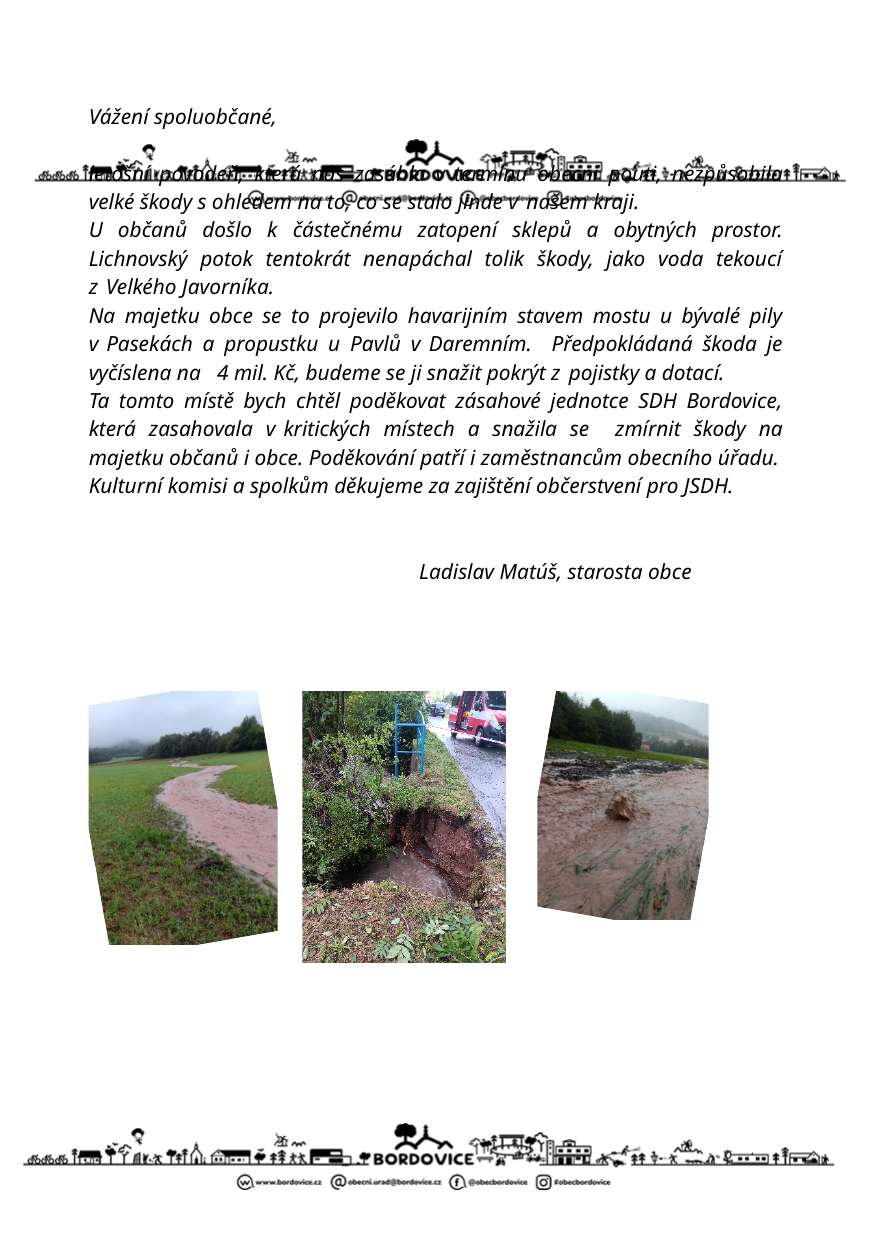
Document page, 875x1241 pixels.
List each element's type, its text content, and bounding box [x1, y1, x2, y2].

text Ta tomto místě bych chtěl poděkovat zásahové jednotce SDH Bordovice, která zasahovala v kritických místech a snažila se zmírnit škody na majetku občanů i obce. Poděkování patří i zaměstnancům obecního úřadu. [88, 386, 786, 471]
text Na majetku obce se to projevilo havarijním stavem mostu u bývalé pily v Pasekách a propustku u Pavlů v Daremním. Předpokládaná škoda je vyčíslena na 4 mil. Kč, budeme se ji snažit pokrýt z pojistky a dotací. [88, 301, 786, 386]
text Vážení spoluobčané, [88, 102, 786, 130]
text Ladislav Matúš, starosta obce [88, 557, 786, 585]
text letošní povodeň, která nás zasáhla v termínu obecní pouti, nezpůsobila velké škody s ohledem na to, co se stalo jinde v našem kraji. [88, 168, 786, 216]
text Kulturní komisi a spolkům děkujeme za zajištění občerstvení pro JSDH. [88, 471, 786, 500]
text letošní povodeň, která nás zasáhla v termínu obecní pouti, nezpůsobila velké škody s ohledem na to, co se stalo jinde v našem kraji. [209, 159, 486, 178]
text U občanů došlo k částečnému zatopení sklepů a obytných prostor. Lichnovský potok tentokrát nenapáchal tolik škody, jako voda tekoucí z Velkého Javorníka. [88, 216, 786, 301]
